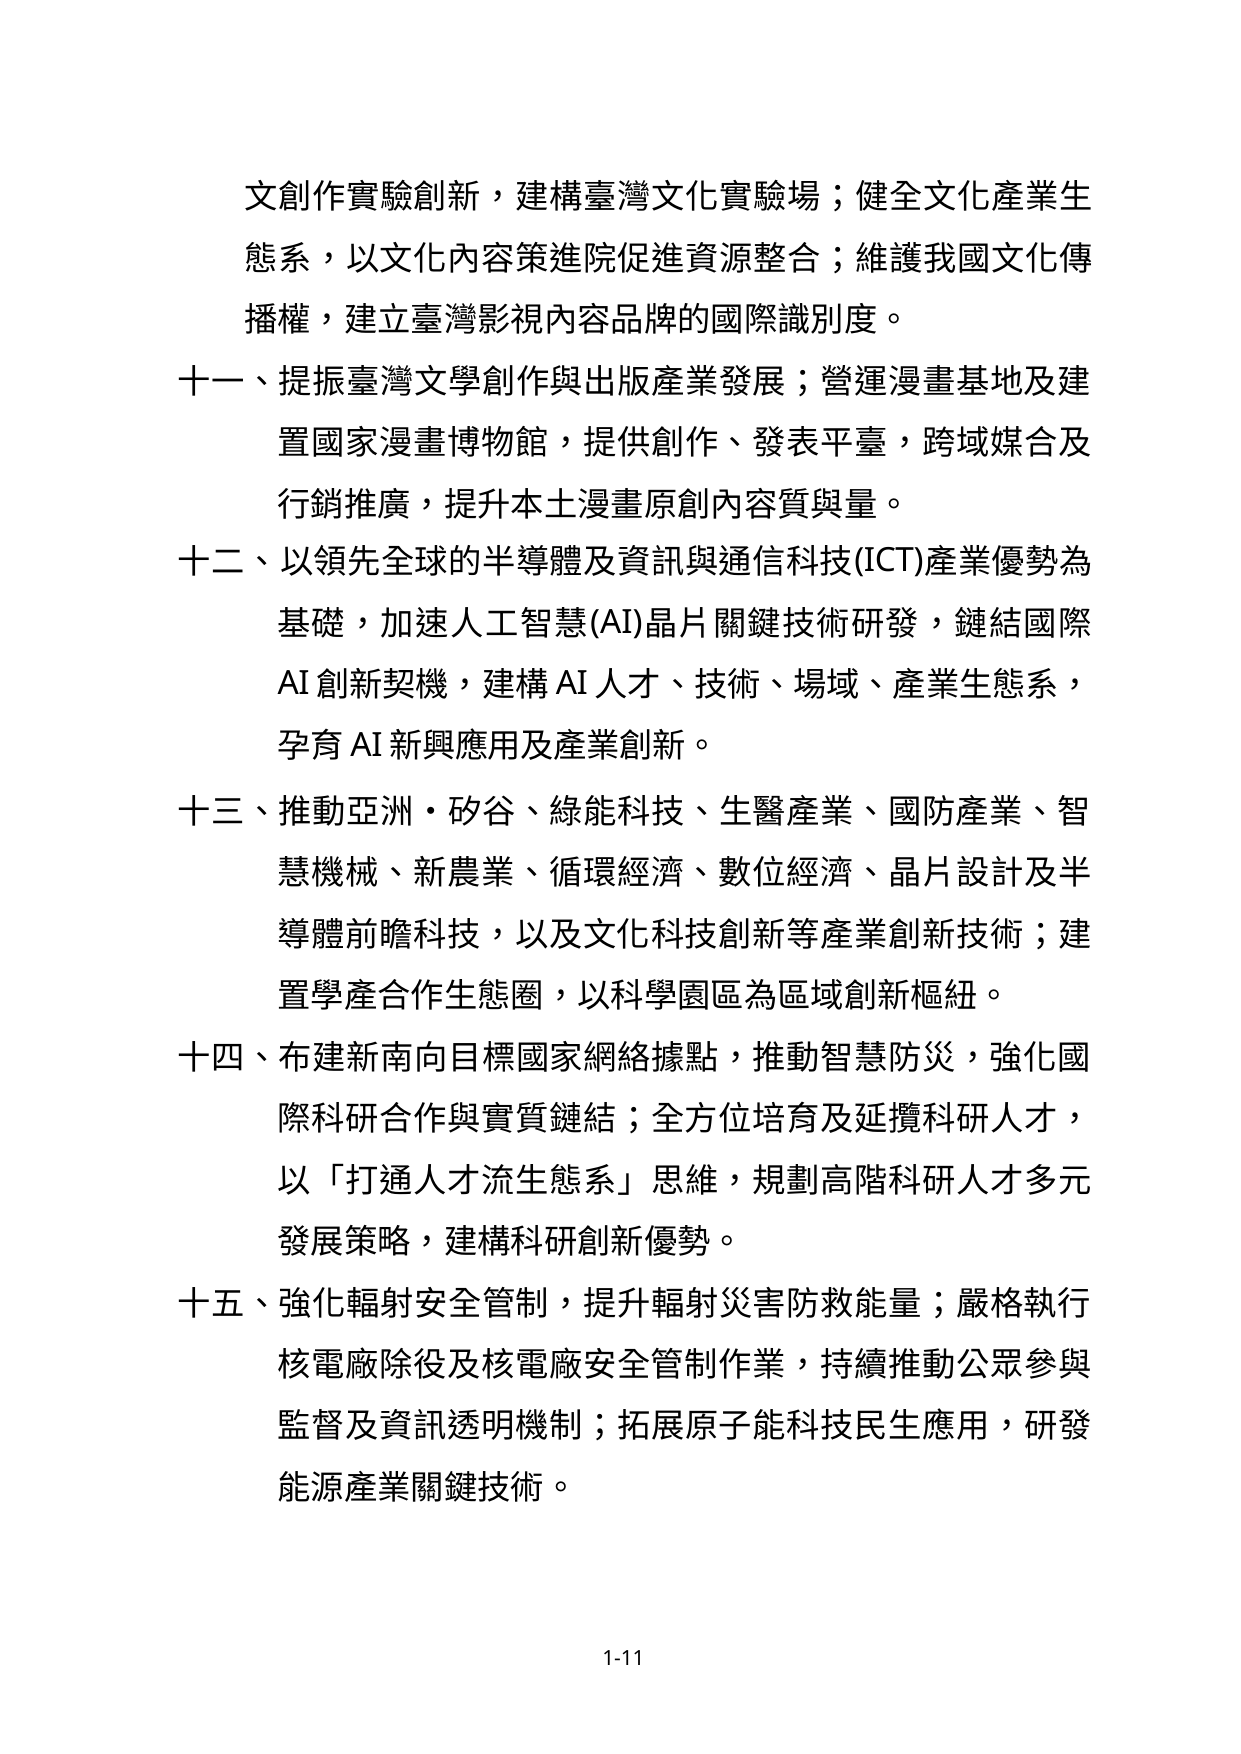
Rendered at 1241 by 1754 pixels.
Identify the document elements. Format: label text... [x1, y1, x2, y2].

text 十三、推動亞洲‧矽谷、綠能科技、生醫產業、國防產業、智慧機械、新農業、循環經濟、數位經濟、晶片設計及半導體前瞻科技，以及文化科技創新等產業創新技術；建置學產合作生態圈，以科學園區為區域創新樞紐。 [177, 774, 1092, 1020]
text 十一、提振臺灣文學創作與出版產業發展；營運漫畫基地及建置國家漫畫博物館，提供創作、發表平臺，跨域媒合及行銷推廣，提升本土漫畫原創內容質與量。 [177, 344, 1092, 528]
text 十五、強化輻射安全管制，提升輻射災害防救能量；嚴格執行核電廠除役及核電廠安全管制作業，持續推動公眾參與監督及資訊透明機制；拓展原子能科技民生應用，研發能源產業關鍵技術。 [177, 1266, 1092, 1512]
text 十四、布建新南向目標國家網絡據點，推動智慧防災，強化國際科研合作與實質鏈結；全方位培育及延攬科研人才，以「打通人才流生態系」思維，規劃高階科研人才多元發展策略，建構科研創新優勢。 [177, 1020, 1092, 1266]
text 十二、以領先全球的半導體及資訊與通信科技(ICT)產業優勢為基礎，加速人工智慧(AI)晶片關鍵技術研發，鏈結國際AI創新契機，建構AI人才、技術、場域、產業生態系，孕育AI新興應用及產業創新。 [177, 528, 1092, 774]
text 文創作實驗創新，建構臺灣文化實驗場；健全文化產業生態系，以文化內容策進院促進資源整合；維護我國文化傳播權，建立臺灣影視內容品牌的國際識別度。 [177, 159, 1092, 344]
